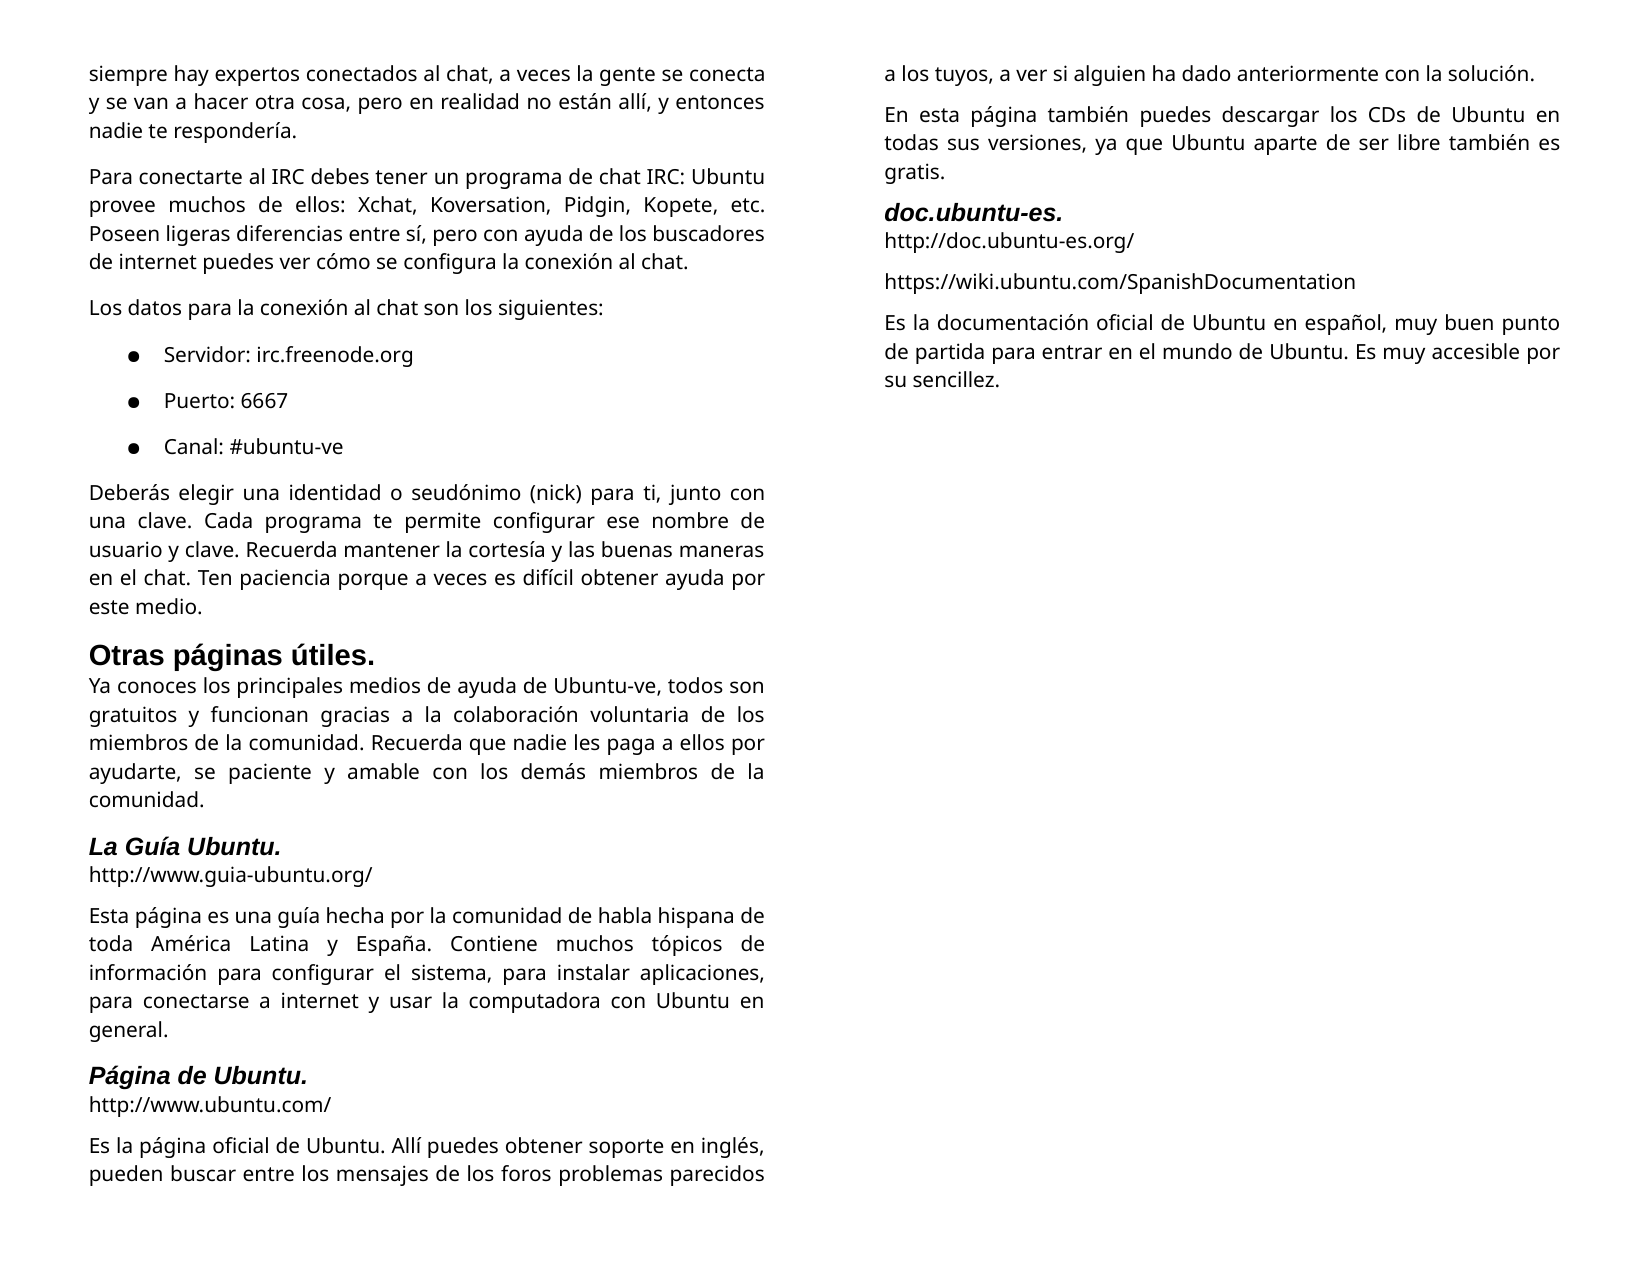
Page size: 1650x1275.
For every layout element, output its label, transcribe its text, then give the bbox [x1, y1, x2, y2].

text http://www.guia-ubuntu.org/ [88, 860, 766, 889]
text http://doc.ubuntu-es.org/ [884, 227, 1561, 255]
subtitle Otras páginas útiles. [88, 638, 766, 672]
text Esta página es una guía hecha por la comunidad de habla hispana de toda América Latina y España. Contiene muchos tópicos de información para configurar el sistema, para instalar aplicaciones, para conectarse a internet y usar la computadora con Ubuntu en general. [88, 901, 766, 1043]
subtitle La Guía Ubuntu. [88, 831, 766, 860]
text http://www.ubuntu.com/ [88, 1090, 766, 1118]
list Servidor: irc.freenode.org [126, 340, 766, 368]
text Es la página oficial de Ubuntu. Allí puedes obtener soporte en inglés, pueden buscar entre los mensajes de los foros problemas parecidos [88, 1131, 766, 1188]
text Ya conoces los principales medios de ayuda de Ubuntu-ve, todos son gratuitos y funcionan gracias a la colaboración voluntaria de los miembros de la comunidad. Recuerda que nadie les paga a ellos por ayudarte, se paciente y amable con los demás miembros de la comunidad. [88, 672, 766, 814]
text Deberás elegir una identidad o seudónimo (nick) para ti, junto con una clave. Cada programa te permite configurar ese nombre de usuario y clave. Recuerda mantener la cortesía y las buenas maneras en el chat. Ten paciencia porque a veces es difícil obtener ayuda por este medio. [88, 478, 766, 620]
text Para conectarte al IRC debes tener un programa de chat IRC: Ubuntu provee muchos de ellos: Xchat, Koversation, Pidgin, Kopete, etc. Poseen ligeras diferencias entre sí, pero con ayuda de los buscadores de internet puedes ver cómo se configura la conexión al chat. [88, 162, 766, 276]
text https://wiki.ubuntu.com/SpanishDocumentation [884, 267, 1561, 296]
list Canal: #ubuntu-ve [126, 432, 766, 460]
list Puerto: 6667 [126, 386, 766, 414]
text Los datos para la conexión al chat son los siguientes: [88, 293, 766, 322]
text En esta página también puedes descargar los CDs de Ubuntu en todas sus versiones, ya que Ubuntu aparte de ser libre también es gratis. [884, 100, 1561, 185]
text Es la documentación oficial de Ubuntu en español, muy buen punto de partida para entrar en el mundo de Ubuntu. Es muy accesible por su sencillez. [884, 308, 1561, 394]
text siempre hay expertos conectados al chat, a veces la gente se conecta y se van a hacer otra cosa, pero en realidad no están allí, y entonces nadie te respondería. [88, 59, 766, 144]
text a los tuyos, a ver si alguien ha dado anteriormente con la solución. [884, 59, 1561, 87]
subtitle Página de Ubuntu. [88, 1061, 766, 1090]
subtitle doc.ubuntu-es. [884, 198, 1561, 227]
